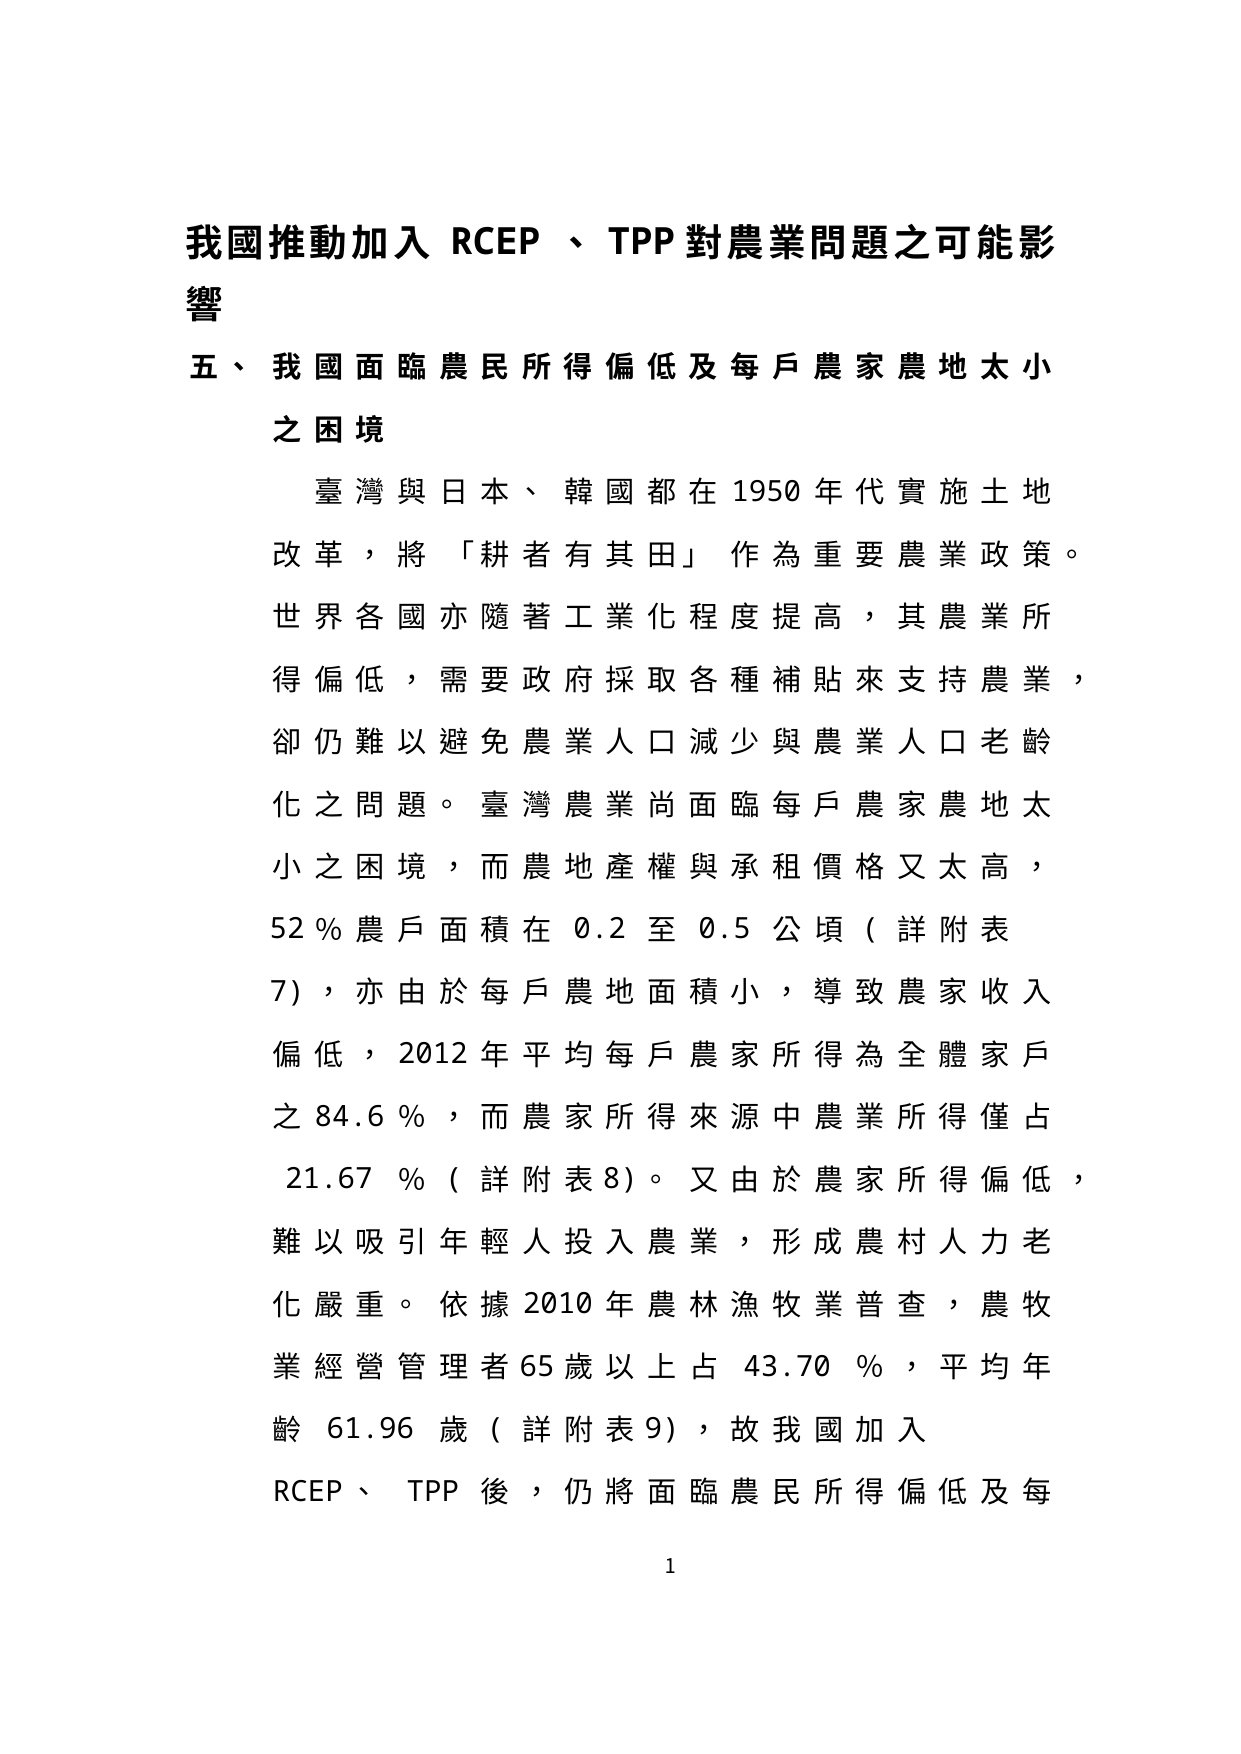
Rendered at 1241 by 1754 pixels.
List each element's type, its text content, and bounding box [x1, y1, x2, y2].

text 我國推動加入RCEP、TPP對農業問題之可能影響 [183, 198, 1058, 323]
text 五、我國面臨農民所得偏低及每戶農家農地太小之困境 [183, 323, 1058, 448]
text 臺灣與日本、韓國都在1950年代實施土地改革，將「耕者有其田」作為重要農業政策。世界各國亦隨著工業化程度提高，其農業所得偏低，需要政府採取各種補貼來支持農業，卻仍難以避免農業人口減少與農業人口老齡化之問題。臺灣農業尚面臨每戶農家農地太小之困境，而農地產權與承租價格又太高，52％農戶面積在0.2至0.5公頃(詳附表7)，亦由於每戶農地面積小，導致農家收入偏低，2012年平均每戶農家所得為全體家戶之84.6％，而農家所得來源中農業所得僅占21.67％(詳附表8)。又由於農家所得偏低，難以吸引年輕人投入農業，形成農村人力老化嚴重。依據2010年農林漁牧業普查，農牧業經營管理者65歲以上占43.70％，平均年齡61.96歲(詳附表9)，故我國加入RCEP、TPP後，仍將面臨農民所得偏低及每戶農家農地太小之困境。 [242, 448, 1058, 1511]
